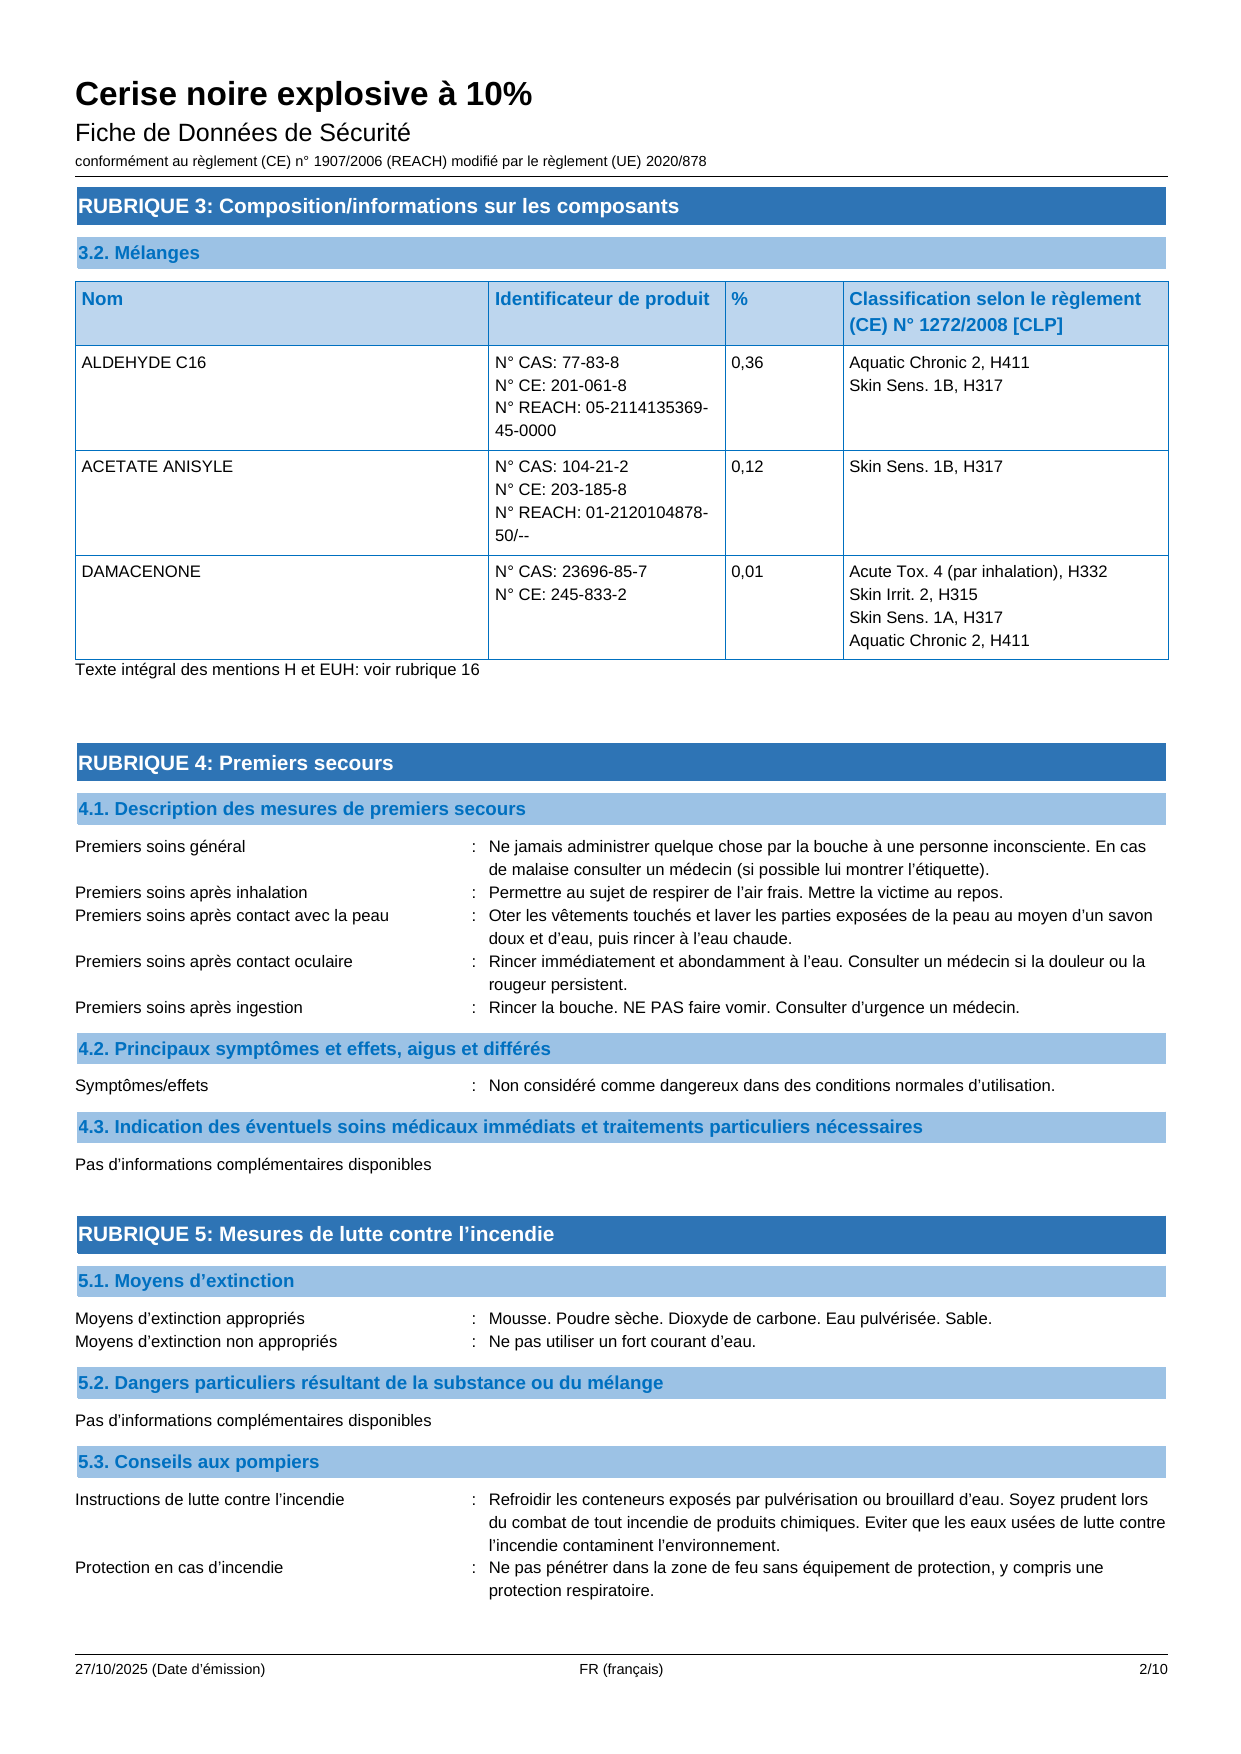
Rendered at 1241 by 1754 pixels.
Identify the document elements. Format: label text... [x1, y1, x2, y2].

subtitle RUBRIQUE 4: Premiers secours [79, 745, 1165, 780]
table_cell Rincer immédiatement et abondamment à l’eau. Consulter un médecin si la douleur ou la rougeur persistent. [489, 952, 1168, 997]
table_header Refroidir les conteneurs exposés par pulvérisation ou brouillard d’eau. Soyez prudent lors du combat de tout incendie de produits chimiques. Eviter que les eaux usées de lutte contre l’incendie contaminent l’environnement. [489, 1490, 1168, 1558]
table_cell Premiers soins après inhalation [75, 883, 459, 906]
table_header : [459, 1309, 488, 1332]
table_header % [726, 282, 843, 345]
table_cell Oter les vêtements touchés et laver les parties exposées de la peau au moyen d’un savon doux et d’eau, puis rincer à l’eau chaude. [489, 906, 1168, 952]
table_cell DAMACENONE [76, 556, 488, 659]
table_header Instructions de lutte contre l’incendie [75, 1490, 459, 1558]
table_cell Premiers soins après contact avec la peau [75, 906, 459, 952]
table_cell N° CAS: 23696-85-7 N° CE: 245-833-2 [489, 556, 725, 659]
table_header Non considéré comme dangereux dans des conditions normales d’utilisation. [489, 1076, 1168, 1099]
table_header : [459, 1490, 488, 1558]
table_cell Protection en cas d’incendie [75, 1558, 459, 1604]
table_header Mousse. Poudre sèche. Dioxyde de carbone. Eau pulvérisée. Sable. [489, 1309, 1168, 1332]
table_header Symptômes/effets [75, 1076, 459, 1099]
text Texte intégral des mentions H et EUH: voir rubrique 16 [75, 660, 1165, 679]
subtitle 5.3. Conseils aux pompiers [79, 1447, 1165, 1477]
subtitle 4.1. Description des mesures de premiers secours [79, 795, 1165, 824]
table_cell Rincer la bouche. NE PAS faire vomir. Consulter d’urgence un médecin. [489, 998, 1168, 1020]
table_cell Permettre au sujet de respirer de l’air frais. Mettre la victime au repos. [489, 883, 1168, 906]
table_header Premiers soins général [75, 837, 459, 883]
table_cell 0,36 [726, 346, 843, 450]
table_cell : [459, 906, 488, 952]
table_header Classification selon le règlement (CE) N° 1272/2008 [CLP] [844, 282, 1168, 345]
subtitle RUBRIQUE 5: Mesures de lutte contre l’incendie [79, 1217, 1165, 1253]
table_header : [459, 837, 488, 883]
table_cell N° CAS: 104-21-2 N° CE: 203-185-8 N° REACH: 01-2120104878-50/-- [489, 451, 725, 554]
subtitle 4.2. Principaux symptômes et effets, aigus et différés [79, 1034, 1165, 1063]
table_cell N° CAS: 77-83-8 N° CE: 201-061-8 N° REACH: 05-2114135369-45-0000 [489, 346, 725, 450]
table_cell : [459, 998, 488, 1020]
subtitle 4.3. Indication des éventuels soins médicaux immédiats et traitements particuliers nécessaires [79, 1113, 1165, 1142]
table_header Moyens d’extinction appropriés [75, 1309, 459, 1332]
table_cell : [459, 1332, 488, 1355]
table_cell 0,01 [726, 556, 843, 659]
table_cell Aquatic Chronic 2, H411 Skin Sens. 1B, H317 [844, 346, 1168, 450]
subtitle 5.1. Moyens d’extinction [79, 1267, 1165, 1296]
table_cell : [459, 883, 488, 906]
table_header Identificateur de produit [489, 282, 725, 345]
table_cell Premiers soins après contact oculaire [75, 952, 459, 997]
table_header Nom [76, 282, 488, 345]
table_cell Premiers soins après ingestion [75, 998, 459, 1020]
table_cell ALDEHYDE C16 [76, 346, 488, 450]
table_cell : [459, 1558, 488, 1604]
table_header : [459, 1076, 488, 1099]
table_cell Skin Sens. 1B, H317 [844, 451, 1168, 554]
subtitle 3.2. Mélanges [79, 239, 1165, 268]
subtitle 5.2. Dangers particuliers résultant de la substance ou du mélange [79, 1368, 1165, 1398]
text Pas d’informations complémentaires disponibles [75, 1155, 1165, 1174]
table_cell 0,12 [726, 451, 843, 554]
table_cell Ne pas utiliser un fort courant d’eau. [489, 1332, 1168, 1355]
text Pas d’informations complémentaires disponibles [75, 1411, 1165, 1430]
table_cell Ne pas pénétrer dans la zone de feu sans équipement de protection, y compris une protection respiratoire. [489, 1558, 1168, 1604]
table_cell Acute Tox. 4 (par inhalation), H332 Skin Irrit. 2, H315 Skin Sens. 1A, H317 Aquatic Chronic 2, H411 [844, 556, 1168, 659]
subtitle RUBRIQUE 3: Composition/informations sur les composants [79, 189, 1165, 224]
table_header Ne jamais administrer quelque chose par la bouche à une personne inconsciente. En cas de malaise consulter un médecin (si possible lui montrer l’étiquette). [489, 837, 1168, 883]
table_cell Moyens d’extinction non appropriés [75, 1332, 459, 1355]
table_cell : [459, 952, 488, 997]
table_cell ACETATE ANISYLE [76, 451, 488, 554]
